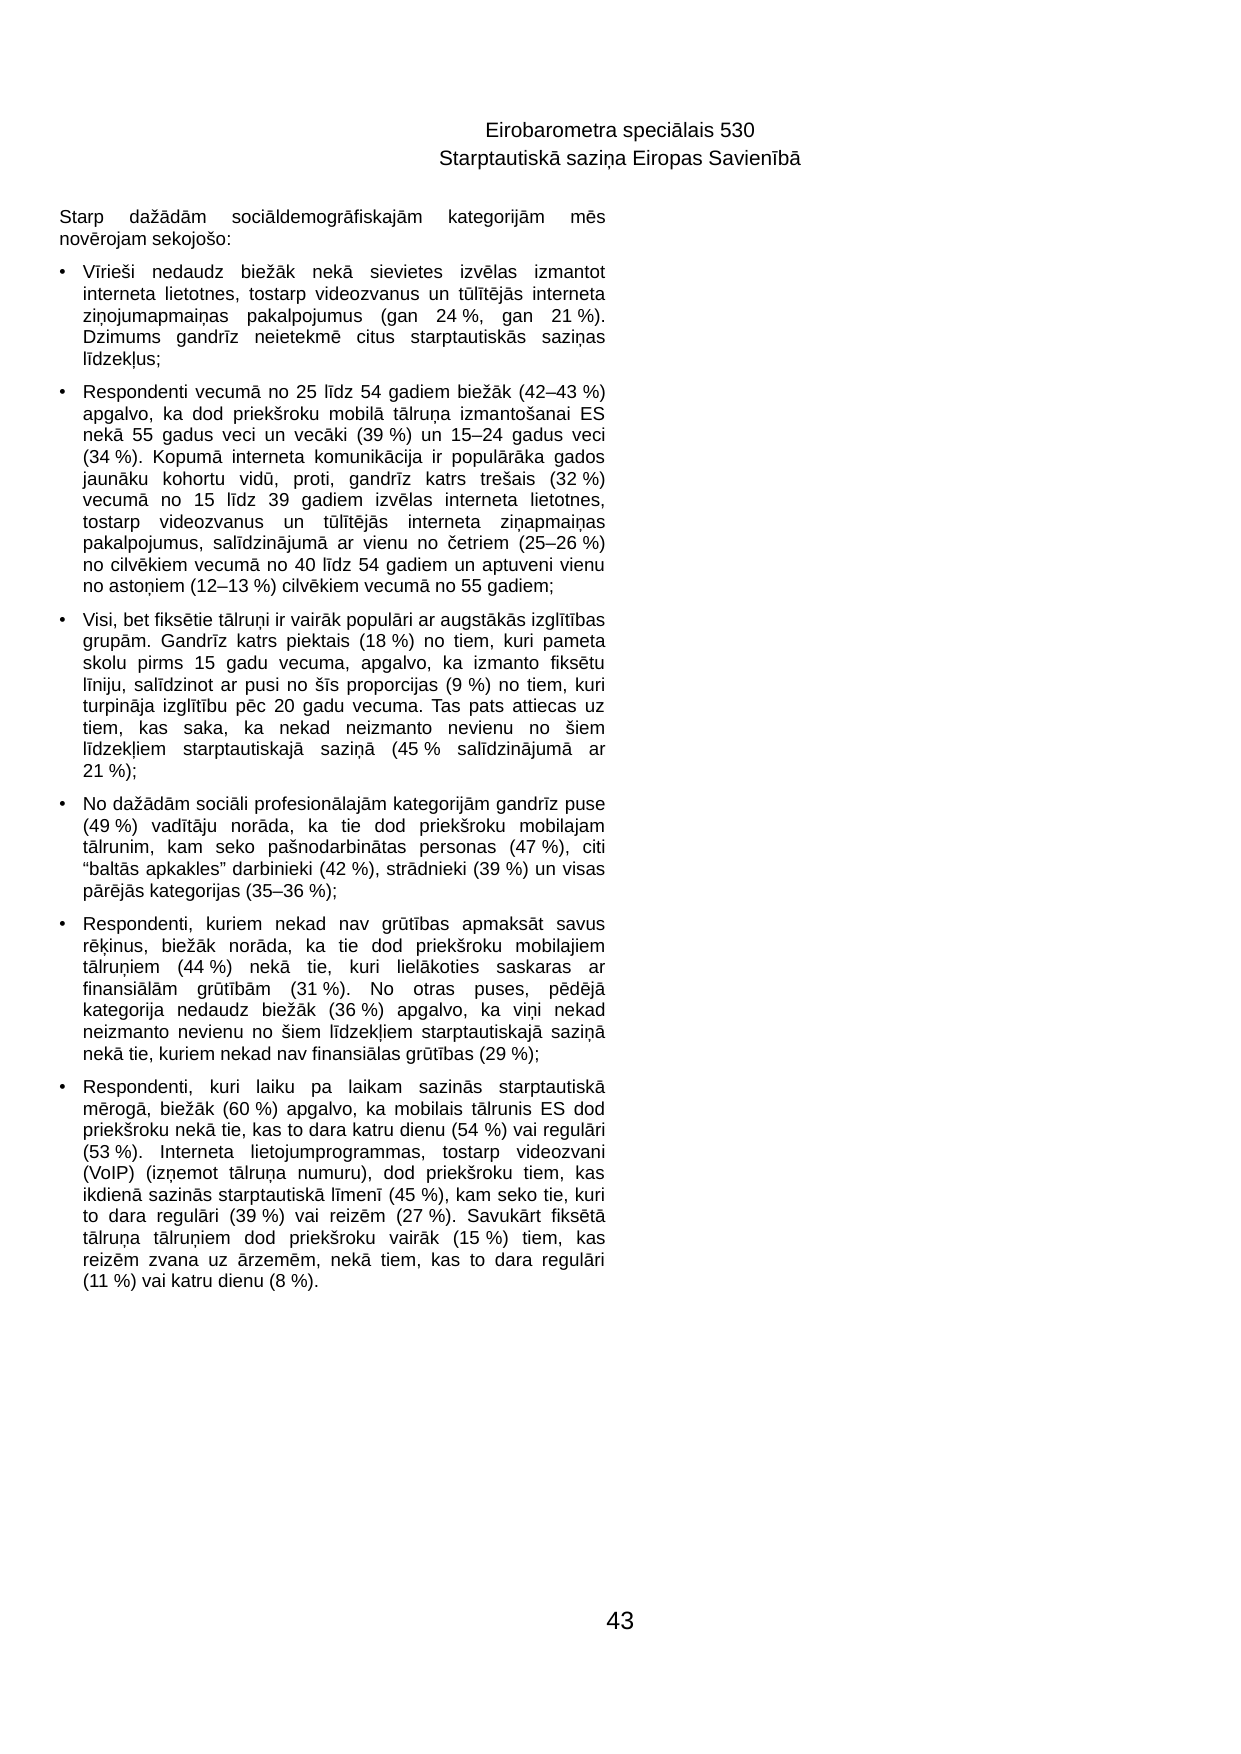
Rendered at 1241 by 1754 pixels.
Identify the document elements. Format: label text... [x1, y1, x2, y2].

text Starp dažādām sociāldemogrāfiskajām kategorijām mēs novērojam sekojošo: [59, 206, 605, 249]
list Respondenti, kuriem nekad nav grūtības apmaksāt savus rēķinus, biežāk norāda, ka tie dod priekšroku mobilajiem tālruņiem (44 %) nekā tie, kuri lielākoties saskaras ar finansiālām grūtībām (31 %). No otras puses, pēdējā kategorija nedaudz biežāk (36 %) apgalvo, ka viņi nekad neizmanto nevienu no šiem līdzekļiem starptautiskajā saziņā nekā tie, kuriem nekad nav finansiālas grūtības (29 %); [59, 913, 605, 1064]
list No dažādām sociāli profesionālajām kategorijām gandrīz puse (49 %) vadītāju norāda, ka tie dod priekšroku mobilajam tālrunim, kam seko pašnodarbinātas personas (47 %), citi “baltās apkakles” darbinieki (42 %), strādnieki (39 %) un visas pārējās kategorijas (35–36 %); [59, 793, 605, 901]
list Respondenti vecumā no 25 līdz 54 gadiem biežāk (42–43 %) apgalvo, ka dod priekšroku mobilā tālruņa izmantošanai ES nekā 55 gadus veci un vecāki (39 %) un 15–24 gadus veci (34 %). Kopumā interneta komunikācija ir populārāka gados jaunāku kohortu vidū, proti, gandrīz katrs trešais (32 %) vecumā no 15 līdz 39 gadiem izvēlas interneta lietotnes, tostarp videozvanus un tūlītējās interneta ziņapmaiņas pakalpojumus, salīdzinājumā ar vienu no četriem (25–26 %) no cilvēkiem vecumā no 40 līdz 54 gadiem un aptuveni vienu no astoņiem (12–13 %) cilvēkiem vecumā no 55 gadiem; [59, 381, 605, 597]
list Visi, bet fiksētie tālruņi ir vairāk populāri ar augstākās izglītības grupām. Gandrīz katrs piektais (18 %) no tiem, kuri pameta skolu pirms 15 gadu vecuma, apgalvo, ka izmanto fiksētu līniju, salīdzinot ar pusi no šīs proporcijas (9 %) no tiem, kuri turpināja izglītību pēc 20 gadu vecuma. Tas pats attiecas uz tiem, kas saka, ka nekad neizmanto nevienu no šiem līdzekļiem starptautiskajā saziņā (45 % salīdzinājumā ar 21 %); [59, 609, 605, 781]
list Vīrieši nedaudz biežāk nekā sievietes izvēlas izmantot interneta lietotnes, tostarp videozvanus un tūlītējās interneta ziņojumapmaiņas pakalpojumus (gan 24 %, gan 21 %). Dzimums gandrīz neietekmē citus starptautiskās saziņas līdzekļus; [59, 261, 605, 369]
list Respondenti, kuri laiku pa laikam sazinās starptautiskā mērogā, biežāk (60 %) apgalvo, ka mobilais tālrunis ES dod priekšroku nekā tie, kas to dara katru dienu (54 %) vai regulāri (53 %). Interneta lietojumprogrammas, tostarp videozvani (VoIP) (izņemot tālruņa numuru), dod priekšroku tiem, kas ikdienā sazinās starptautiskā līmenī (45 %), kam seko tie, kuri to dara regulāri (39 %) vai reizēm (27 %). Savukārt fiksētā tālruņa tālruņiem dod priekšroku vairāk (15 %) tiem, kas reizēm zvana uz ārzemēm, nekā tiem, kas to dara regulāri (11 %) vai katru dienu (8 %). [59, 1076, 605, 1292]
